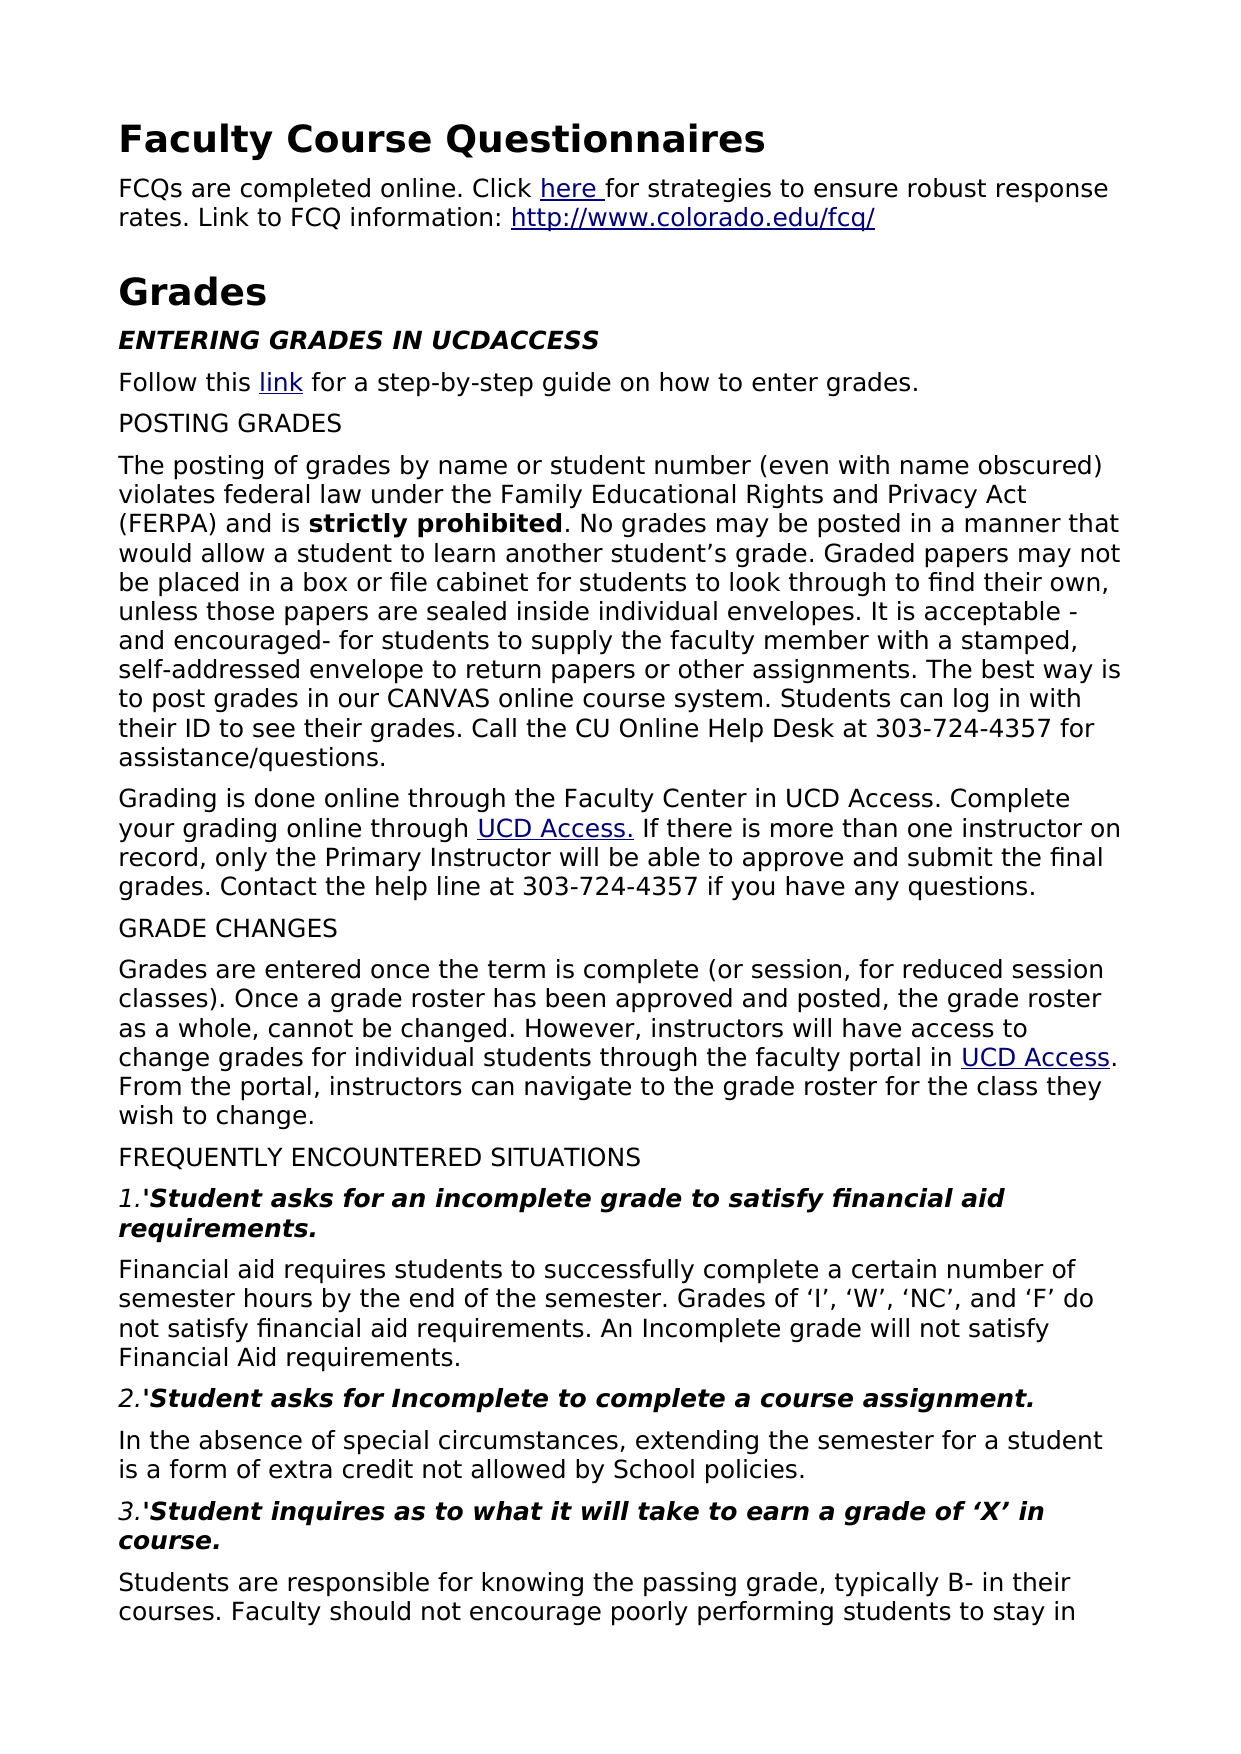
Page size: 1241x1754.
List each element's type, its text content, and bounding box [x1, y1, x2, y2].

text FREQUENTLY ENCOUNTERED SITUATIONS [118, 1143, 1122, 1172]
text Follow this link for a step-by-step guide on how to enter grades. [118, 368, 1122, 397]
text Financial aid requires students to successfully complete a certain number of semester hours by the end of the semester. Grades of ‘I’, ‘W’, ‘NC’, and ‘F’ do not satisfy financial aid requirements. An Incomplete grade will not satisfy Financial Aid requirements. [118, 1255, 1122, 1372]
text 1.'Student asks for an incomplete grade to satisfy financial aid requirements. [118, 1184, 1122, 1243]
text Students are responsible for knowing the passing grade, typically B- in their courses. Faculty should not encourage poorly performing students to stay in [118, 1568, 1122, 1626]
subtitle Faculty Course Questionnaires [118, 118, 1122, 162]
text POSTING GRADES [118, 409, 1122, 439]
text 3.'Student inquires as to what it will take to earn a grade of ‘X’ in course. [118, 1497, 1122, 1555]
text GRADE CHANGES [118, 914, 1122, 943]
text Grading is done online through the Faculty Center in UCD Access. Complete your grading online through UCD Access. If there is more than one instructor on record, only the Primary Instructor will be able to approve and submit the final grades. Contact the help line at 303-724-4357 if you have any questions. [118, 784, 1122, 901]
text In the absence of special circumstances, extending the semester for a student is a form of extra credit not allowed by School policies. [118, 1426, 1122, 1484]
text ENTERING GRADES IN UCDACCESS [118, 326, 1122, 355]
text Grades are entered once the term is complete (or session, for reduced session classes). Once a grade roster has been approved and posted, the grade roster as a whole, cannot be changed. However, instructors will have access to change grades for individual students through the faculty portal in UCD Access. From the portal, instructors can navigate to the grade roster for the class they wish to change. [118, 955, 1122, 1130]
subtitle Grades [118, 270, 1122, 314]
text 2.'Student asks for Incomplete to complete a course assignment. [118, 1384, 1122, 1414]
text The posting of grades by name or student number (even with name obscured) violates federal law under the Family Educational Rights and Privacy Act (FERPA) and is strictly prohibited. No grades may be posted in a manner that would allow a student to learn another student’s grade. Graded papers may not be placed in a box or file cabinet for students to look through to find their own, unless those papers are sealed inside individual envelopes. It is acceptable -and encouraged- for students to supply the faculty member with a stamped, self-addressed envelope to return papers or other assignments. The best way is to post grades in our CANVAS online course system. Students can log in with their ID to see their grades. Call the CU Online Help Desk at 303-724-4357 for assistance/questions. [118, 451, 1122, 772]
text FCQs are completed online. Click here for strategies to ensure robust response rates. Link to FCQ information: http://www.colorado.edu/fcq/ [118, 174, 1122, 233]
